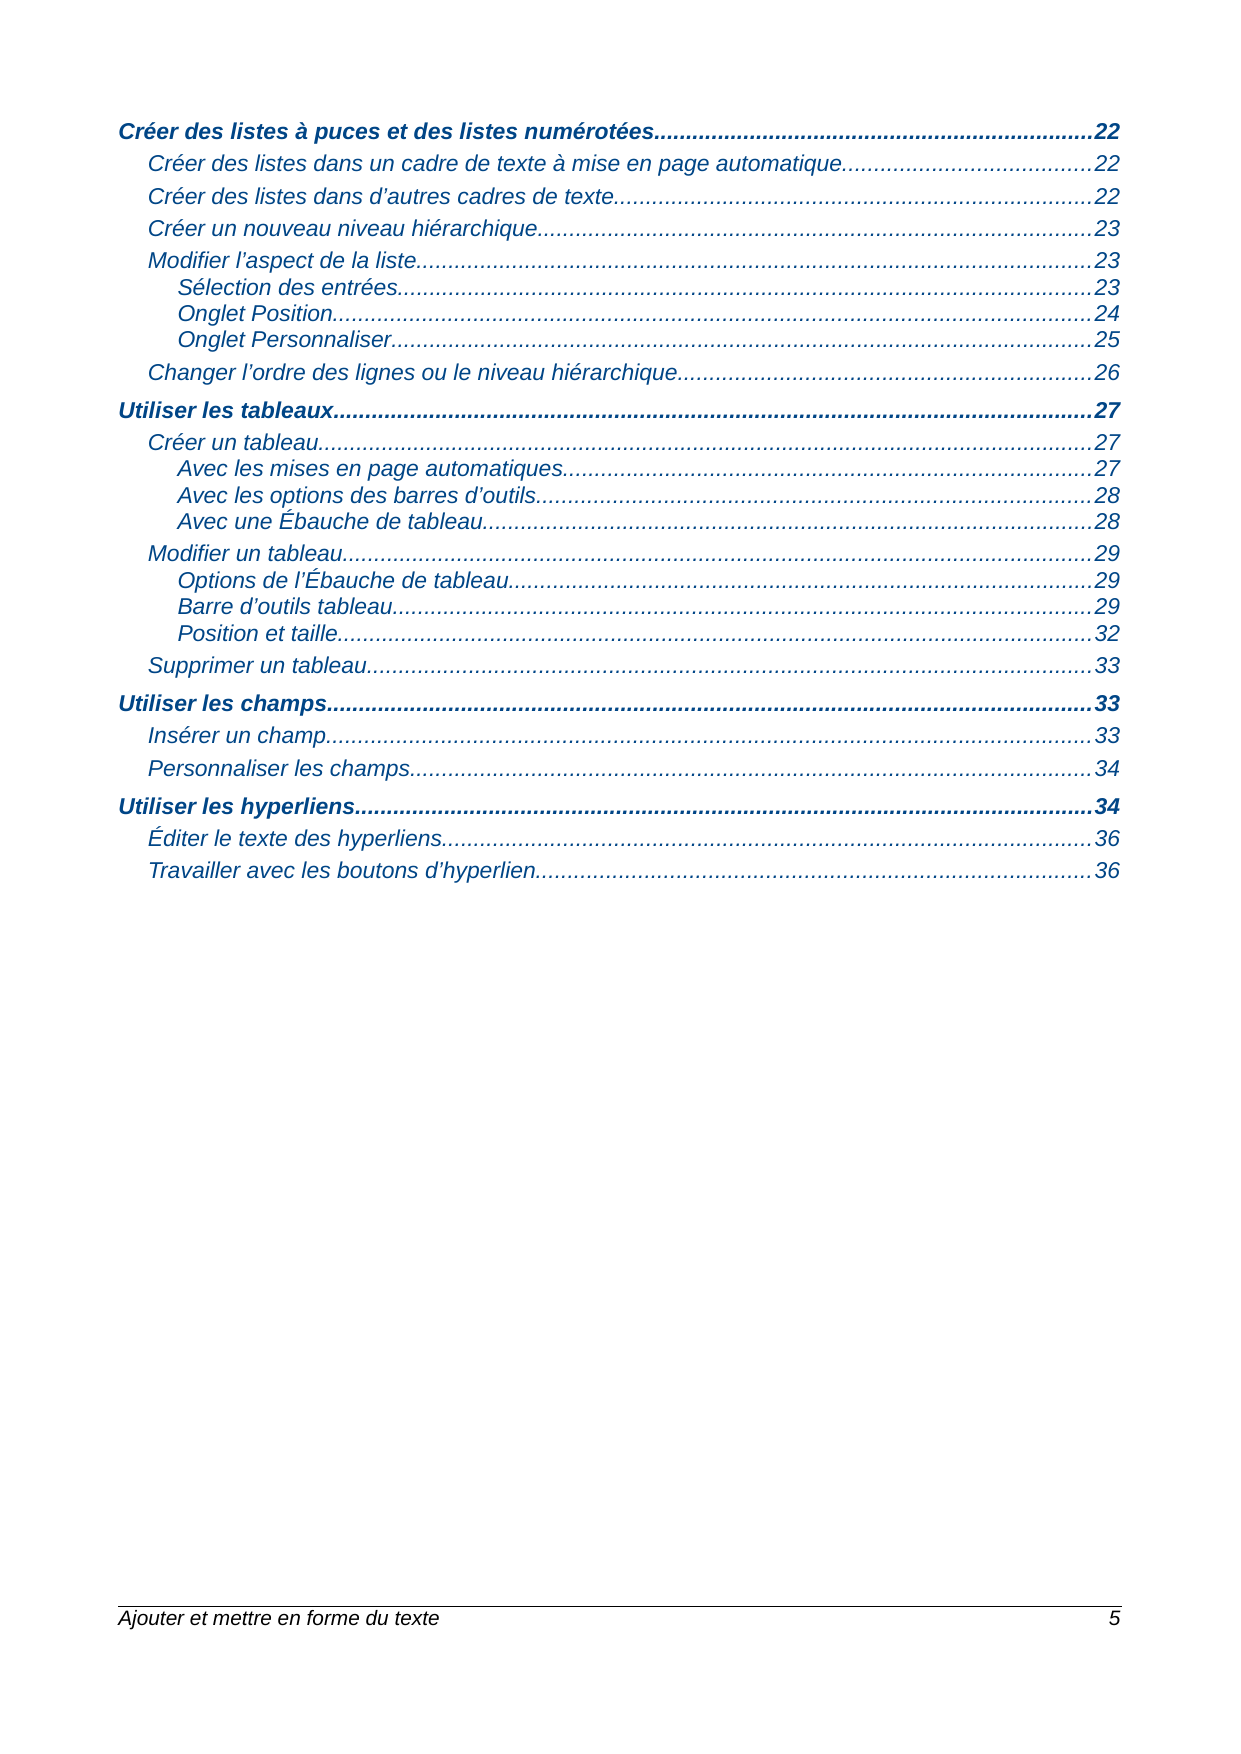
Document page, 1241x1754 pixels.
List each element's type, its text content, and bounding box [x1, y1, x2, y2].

text Créer des listes dans d’autres cadres de texte 22 [148, 183, 1122, 209]
text Avec les options des barres d’outils 28 [177, 482, 1122, 508]
text Travailler avec les boutons d’hyperlien 36 [148, 857, 1122, 883]
text Modifier l’aspect de la liste 23 [148, 247, 1122, 274]
text Modifier un tableau 29 [148, 540, 1122, 567]
text Position et taille 32 [177, 619, 1122, 646]
text Supprimer un tableau 33 [148, 652, 1122, 678]
text Créer des listes dans un cadre de texte à mise en page automatique 22 [148, 150, 1122, 177]
text Personnaliser les champs 34 [148, 754, 1122, 781]
text Changer l’ordre des lignes ou le niveau hiérarchique 26 [148, 359, 1122, 385]
text Utiliser les hyperliens 34 [118, 793, 1122, 819]
text Créer des listes à puces et des listes numérotées 22 [118, 118, 1122, 144]
text Onglet Personnaliser 25 [177, 326, 1122, 353]
text Sélection des entrées 23 [177, 274, 1122, 300]
text Utiliser les tableaux 27 [118, 397, 1122, 423]
text Insérer un champ 33 [148, 722, 1122, 748]
text Utiliser les champs 33 [118, 690, 1122, 716]
text Créer un nouveau niveau hiérarchique 23 [148, 215, 1122, 241]
text Avec une Ébauche de tableau 28 [177, 508, 1122, 534]
text Éditer le texte des hyperliens 36 [148, 825, 1122, 851]
text Barre d’outils tableau 29 [177, 593, 1122, 619]
text Avec les mises en page automatiques 27 [177, 455, 1122, 482]
text Onglet Position 24 [177, 300, 1122, 326]
text Créer un tableau 27 [148, 429, 1122, 455]
text Options de l’Ébauche de tableau 29 [177, 567, 1122, 593]
